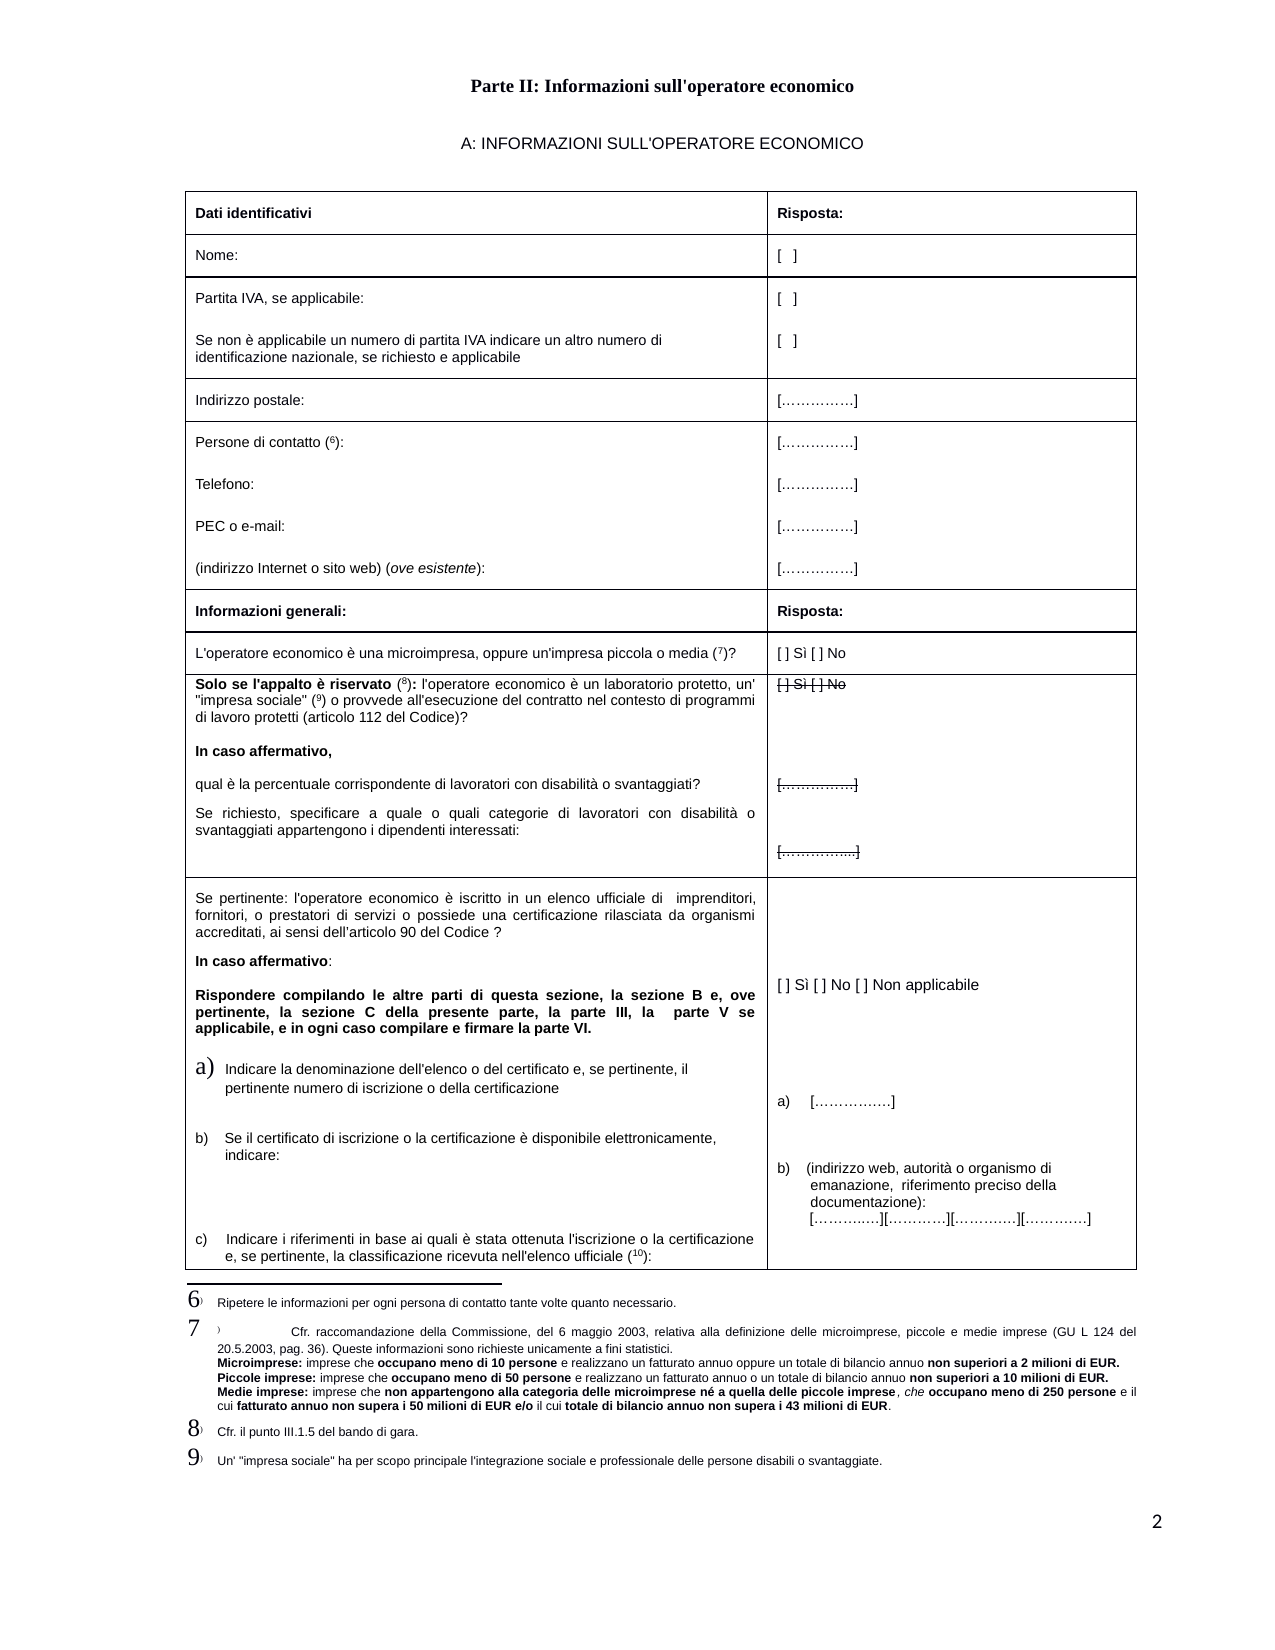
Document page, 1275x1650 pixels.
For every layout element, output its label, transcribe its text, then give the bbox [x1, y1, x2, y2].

table_cell [ ] [768, 235, 1136, 276]
table_cell Se pertinente: l'operatore economico è iscritto in un elenco ufficiale di imprenditori, fornitori, o prestatori di servizi o possiede una certificazione rilasciata da organismi accreditati, ai sensi dell’articolo 90 del Codice ? In caso affermativo: Rispondere compilando le altre parti di questa sezione, la sezione B e, ove pertinente, la sezione C della presente parte, la parte III, la parte V se applicabile, e in ogni caso compilare e firmare la parte VI. Indicare la denominazione dell'elenco o del certificato e, se pertinente, il pertinente numero di iscrizione o della certificazione b) Se il certificato di iscrizione o la certificazione è disponibile elettronicamente, indicare: c) Indicare i riferimenti in base ai quali è stata ottenuta l'iscrizione o la certificazione e, se pertinente, la classificazione ricevuta nell'elenco ufficiale (): d) L'iscrizione o la certificazione comprende tutti i criteri di selezione richiesti? In caso di risposta negativa alla lettera d): Inserire inoltre tutte le informazioni mancanti nella parte IV, sezione A, B, C, o D secondo il caso SOLO se richiesto dal pertinente avviso o bando o dai documenti di gara: e) L'operatore economico potrà fornire un certificato per quanto riguarda il pagamento dei contributi previdenziali e delle imposte, o fornire informazioni che permettano all'amministrazione aggiudicatrice o all'ente aggiudicatore di ottenere direttamente tale documento accedendo a una banca dati nazionale che sia disponibile gratuitamente in un qualunque Stato membro? Se la documentazione pertinente è disponibile elettronicamente, indicare: [186, 878, 767, 1269]
table_cell [ ] Sì [ ] No [768, 633, 1136, 674]
table_cell [ ] [ ] [768, 278, 1136, 378]
table_cell L'operatore economico è una microimpresa, oppure un'impresa piccola o media ()? [186, 633, 767, 674]
table_cell Informazioni generali: [186, 590, 767, 631]
table_cell Solo se l'appalto è riservato (): l'operatore economico è un laboratorio protetto, un' "impresa sociale" () o provvede all'esecuzione del contratto nel contesto di programmi di lavoro protetti (articolo 112 del Codice)? In caso affermativo, qual è la percentuale corrispondente di lavoratori con disabilità o svantaggiati? Se richiesto, specificare a quale o quali categorie di lavoratori con disabilità o svantaggiati appartengono i dipendenti interessati: [186, 675, 767, 877]
table_cell [……………] [768, 379, 1136, 421]
title Parte II: Informazioni sull'operatore economico [187, 75, 1137, 97]
table_header Dati identificativi [186, 192, 767, 233]
table_cell Indirizzo postale: [186, 379, 767, 421]
table_cell [ ] Sì [ ] No [……………] […………....] [768, 675, 1136, 877]
table_cell Nome: [186, 235, 767, 276]
table_cell Risposta: [768, 590, 1136, 631]
table_cell Persone di contatto (): Telefono: PEC o e-mail: (indirizzo Internet o sito web) (ove esistente): [186, 422, 767, 589]
table_cell [ ] Sì [ ] No [ ] Non applicabile [………….…] b) (indirizzo web, autorità o organismo di emanazione, riferimento preciso della documentazione): [………..…][…………][……….…][……….…] [768, 878, 1136, 1269]
table_cell Partita IVA, se applicabile: Se non è applicabile un numero di partita IVA indicare un altro numero di identificazione nazionale, se richiesto e applicabile [186, 278, 767, 378]
title A: Informazioni sull'operatore economico [187, 134, 1137, 153]
table_cell [……………] [……………] [……………] [……………] [768, 422, 1136, 589]
table_header Risposta: [768, 192, 1136, 233]
